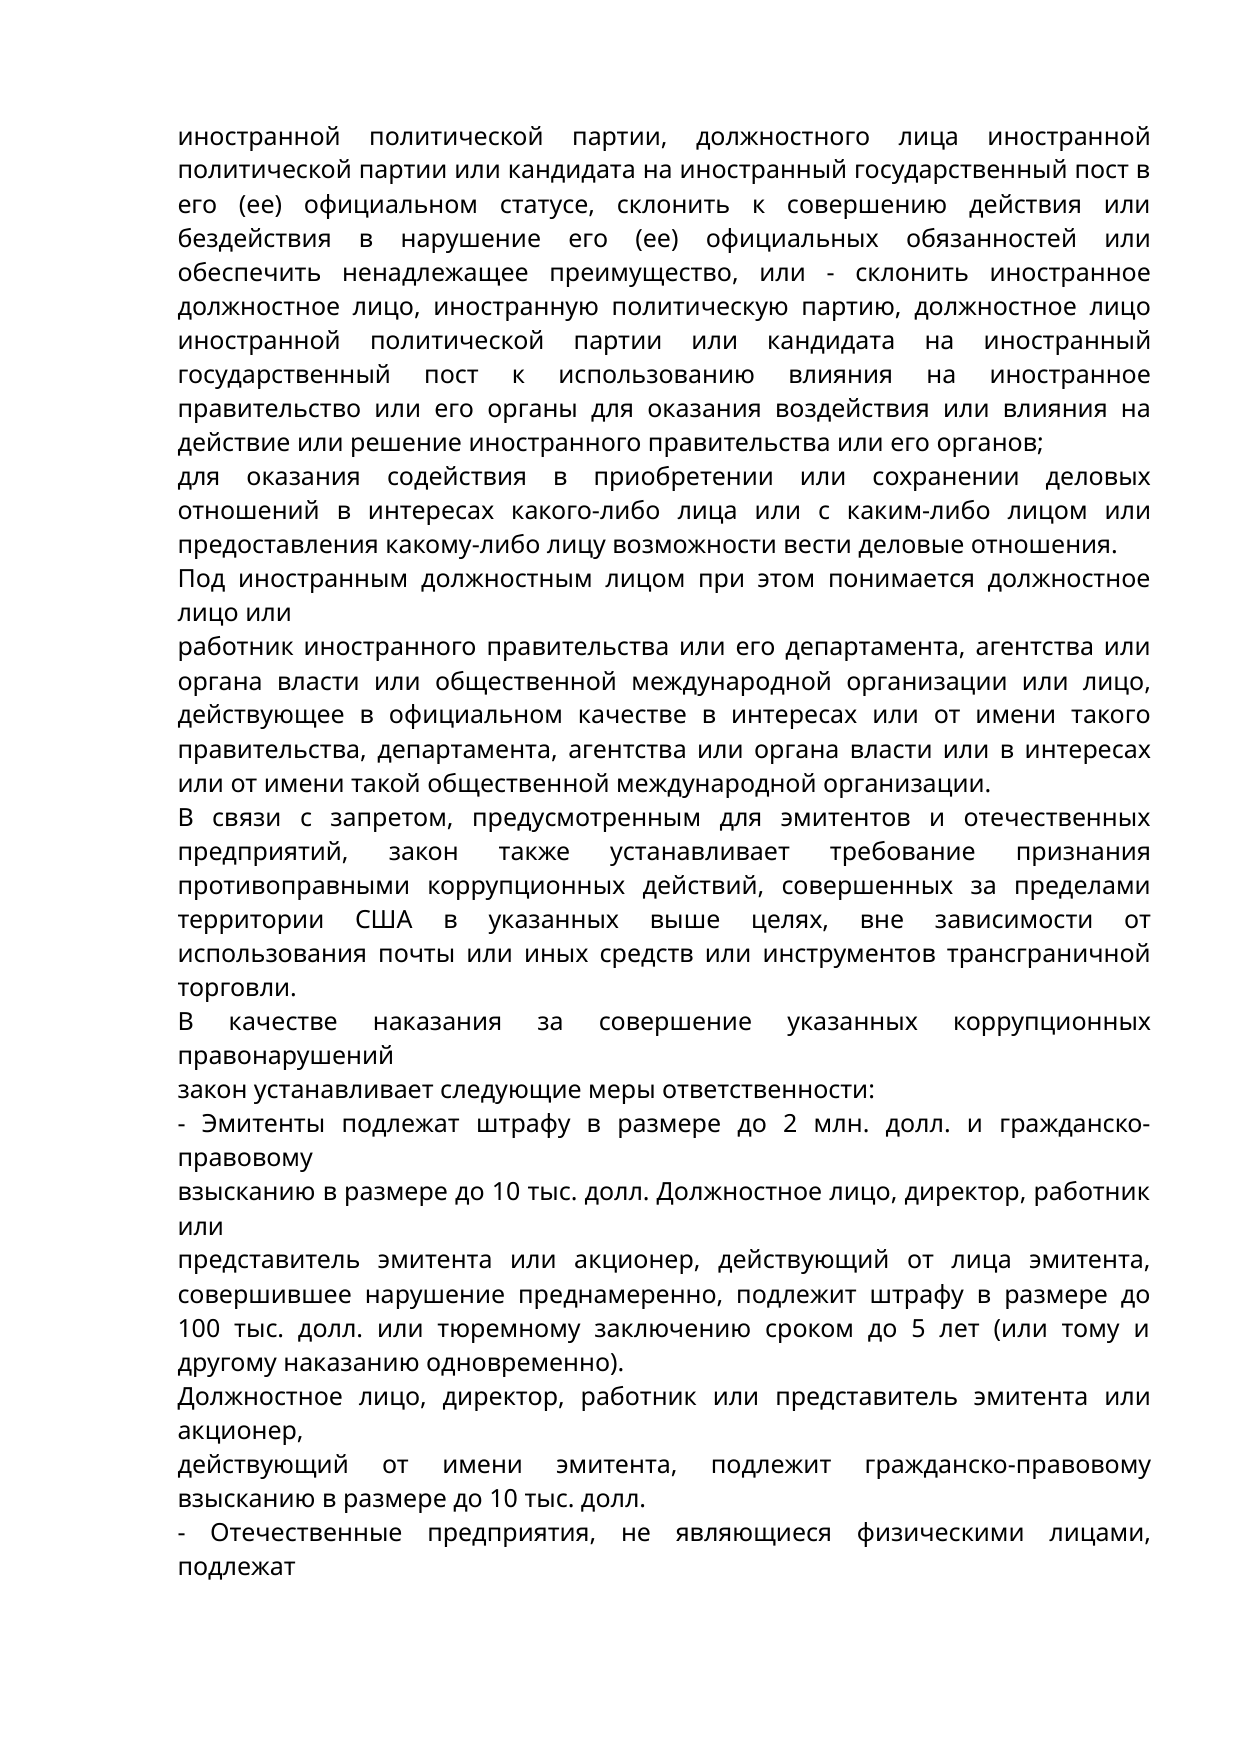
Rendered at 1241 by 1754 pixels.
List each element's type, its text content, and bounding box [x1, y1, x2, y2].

text взысканию в размере до 10 тыс. долл. Должностное лицо, директор, работник или [177, 1174, 1152, 1242]
text Под иностранным должностным лицом при этом понимается должностное лицо или [177, 561, 1152, 629]
text работник иностранного правительства или его департамента, агентства или органа власти или общественной международной организации или лицо, действующее в официальном качестве в интересах или от имени такого правительства, департамента, агентства или органа власти или в интересах или от имени такой общественной международной организации. [177, 629, 1152, 799]
text Должностное лицо, директор, работник или представитель эмитента или акционер, [177, 1378, 1152, 1447]
text В качестве наказания за совершение указанных коррупционных правонарушений [177, 1004, 1152, 1072]
text закон устанавливает следующие меры ответственности: [177, 1072, 1152, 1106]
text действующий от имени эмитента, подлежит гражданско-правовому взысканию в размере до 10 тыс. долл. [177, 1447, 1152, 1515]
text иностранной политической партии, должностного лица иностранной политической партии или кандидата на иностранный государственный пост в его (ее) официальном статусе, склонить к совершению действия или бездействия в нарушение его (ее) официальных обязанностей или обеспечить ненадлежащее преимущество, или - склонить иностранное должностное лицо, иностранную политическую партию, должностное лицо иностранной политической партии или кандидата на иностранный государственный пост к использованию влияния на иностранное правительство или его органы для оказания воздействия или влияния на действие или решение иностранного правительства или его органов; [177, 118, 1152, 459]
text В связи с запретом, предусмотренным для эмитентов и отечественных предприятий, закон также устанавливает требование признания противоправными коррупционных действий, совершенных за пределами территории США в указанных выше целях, вне зависимости от использования почты или иных средств или инструментов трансграничной торговли. [177, 799, 1152, 1004]
text для оказания содействия в приобретении или сохранении деловых отношений в интересах какого-либо лица или с каким-либо лицом или предоставления какому-либо лицу возможности вести деловые отношения. [177, 459, 1152, 561]
text представитель эмитента или акционер, действующий от лица эмитента, совершившее нарушение преднамеренно, подлежит штрафу в размере до 100 тыс. долл. или тюремному заключению сроком до 5 лет (или тому и другому наказанию одновременно). [177, 1242, 1152, 1378]
text - Эмитенты подлежат штрафу в размере до 2 млн. долл. и гражданско-правовому [177, 1106, 1152, 1174]
text - Отечественные предприятия, не являющиеся физическими лицами, подлежат [177, 1515, 1152, 1583]
